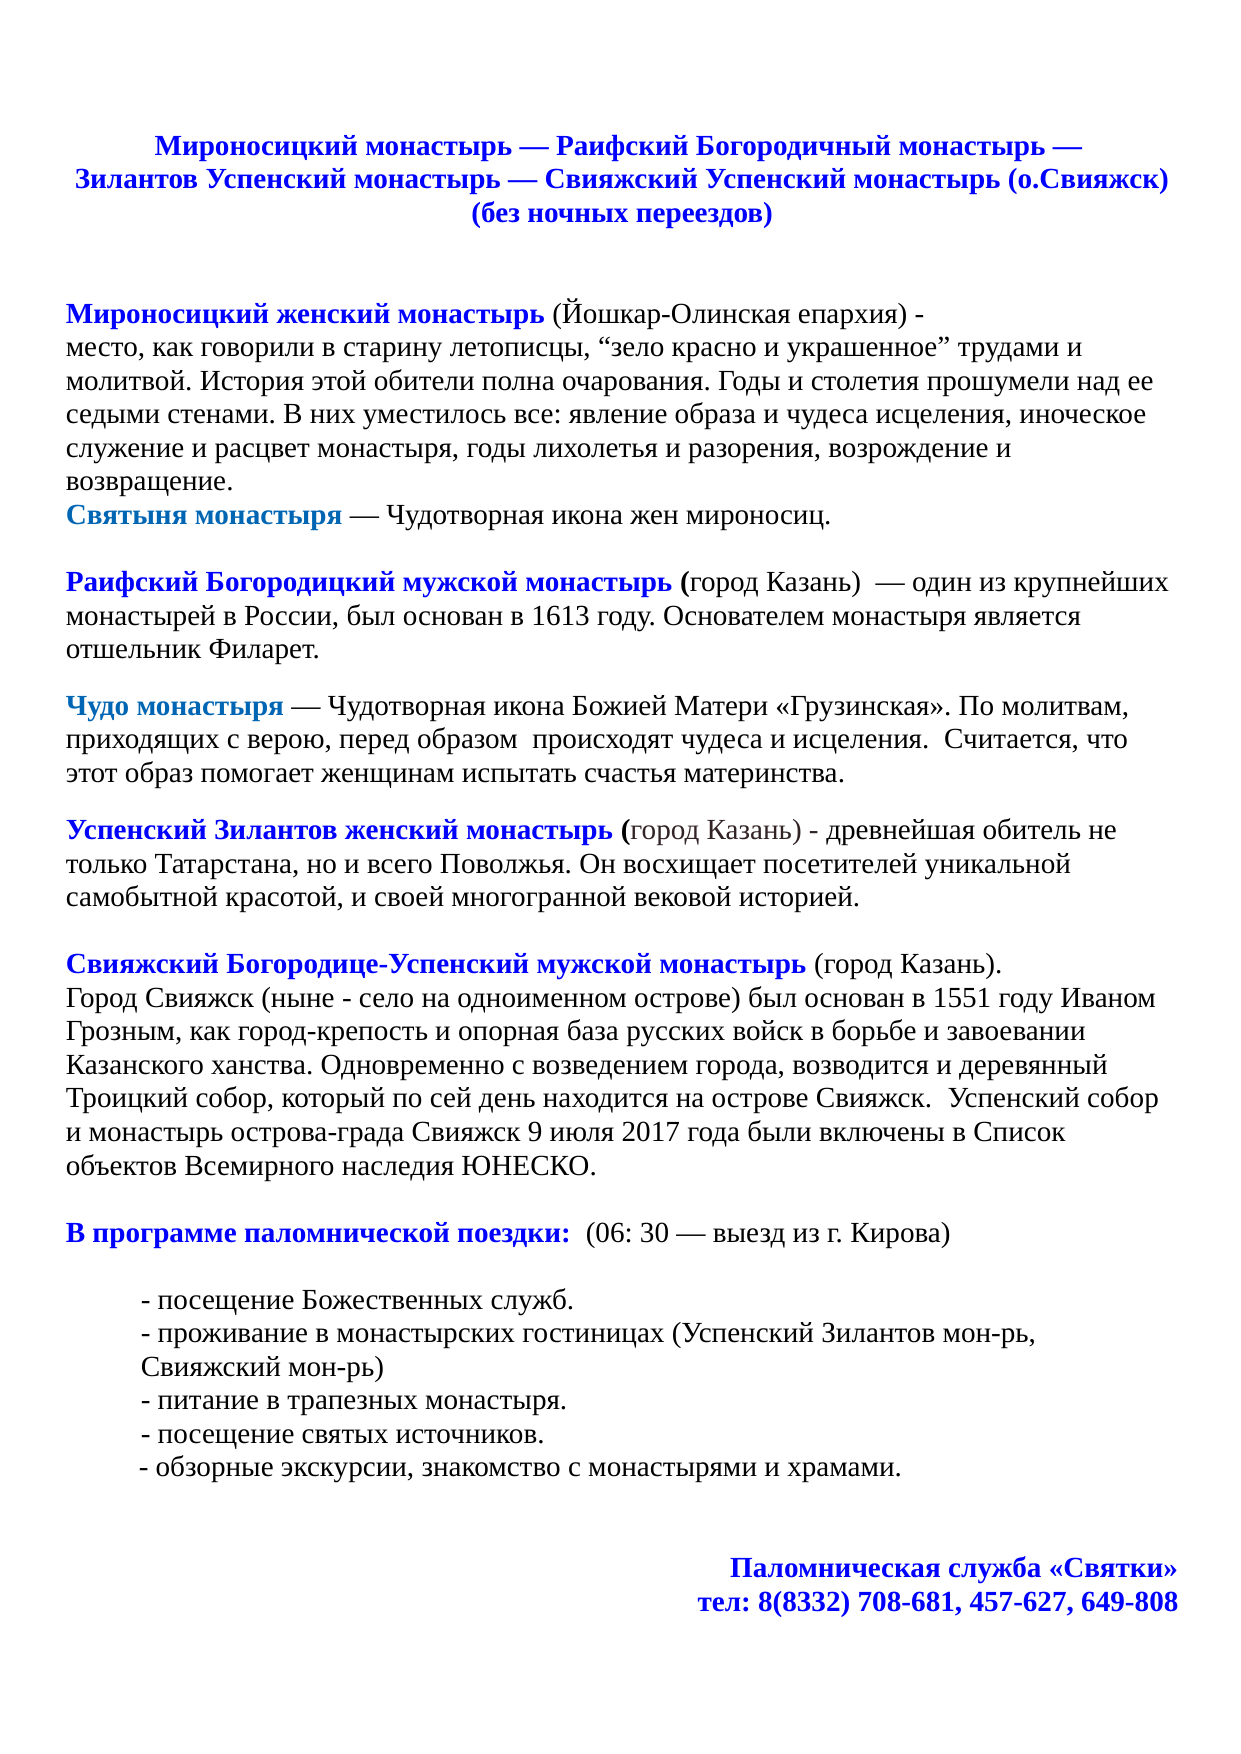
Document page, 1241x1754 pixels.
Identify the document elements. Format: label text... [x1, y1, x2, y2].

text В программе паломнической поездки: (06: 30 — выезд из г. Кирова) [66, 1215, 1178, 1248]
text Святыня монастыря — Чудотворная икона жен мироносиц. [66, 497, 1178, 531]
text Свияжский Богородице-Успенский мужской монастырь (город Казань). [66, 946, 1178, 980]
text Город Свияжск (ныне - село на одноименном острове) был основан в 1551 году Иваном Грозным, как город-крепость и опорная база русских войск в борьбе и завоевании Казанского ханства. Одновременно с возведением города, возводится и деревянный Троицкий собор, который по сей день находится на острове Свияжск. Успенский собор и монастырь острова-града Свияжск 9 июля 2017 года были включены в Список объектов Всемирного наследия ЮНЕСКО. [66, 980, 1178, 1181]
list - обзорные экскурсии, знакомство с монастырями и храмами. [66, 1449, 1178, 1483]
text Мироносицкий монастырь — Раифский Богородичный монастырь — [66, 128, 1178, 162]
text Чудо монастыря — Чудотворная икона Божией Матери «Грузинская». По молитвам, приходящих с верою, перед образом происходят чудеса и исцеления. Считается, что этот образ помогает женщинам испытать счастья материнства. [66, 688, 1178, 789]
text Раифский Богородицкий мужской монастырь (город Казань) — один из крупнейших монастырей в России, был основан в 1613 году. Основателем монастыря является отшельник Филарет. [66, 564, 1178, 665]
list - посещение Божественных служб. [103, 1282, 1178, 1315]
subtitle Успенский Зилантов женский монастырь (город Казань) - древнейшая обитель не только Татарстана, но и всего Поволжья. Он восхищает посетителей уникальной самобытной красотой, и своей многогранной вековой историей. [66, 812, 1178, 913]
list - посещение святых источников. [103, 1416, 1178, 1449]
list - питание в трапезных монастыря. [103, 1382, 1178, 1416]
text Мироносицкий женский монастырь (Йошкар-Олинская епархия) - [66, 296, 1178, 329]
text место, как говорили в старину летописцы, “зело красно и украшенное” трудами и молитвой. История этой обители полна очарования. Годы и столетия прошумели над ее седыми стенами. В них уместилось все: явление образа и чудеса исцеления, иноческое служение и расцвет монастыря, годы лихолетья и разорения, возрождение и возвращение. [66, 329, 1178, 497]
text (без ночных переездов) [66, 195, 1178, 229]
text Зилантов Успенский монастырь — Свияжский Успенский монастырь (о.Свияжск) [66, 162, 1178, 195]
list - проживание в монастырских гостиницах (Успенский Зилантов мон-рь, Свияжский мон-рь) [103, 1315, 1178, 1382]
text Паломническая служба «Святки» [66, 1550, 1178, 1584]
text тел: 8(8332) 708-681, 457-627, 649-808 [66, 1584, 1178, 1617]
